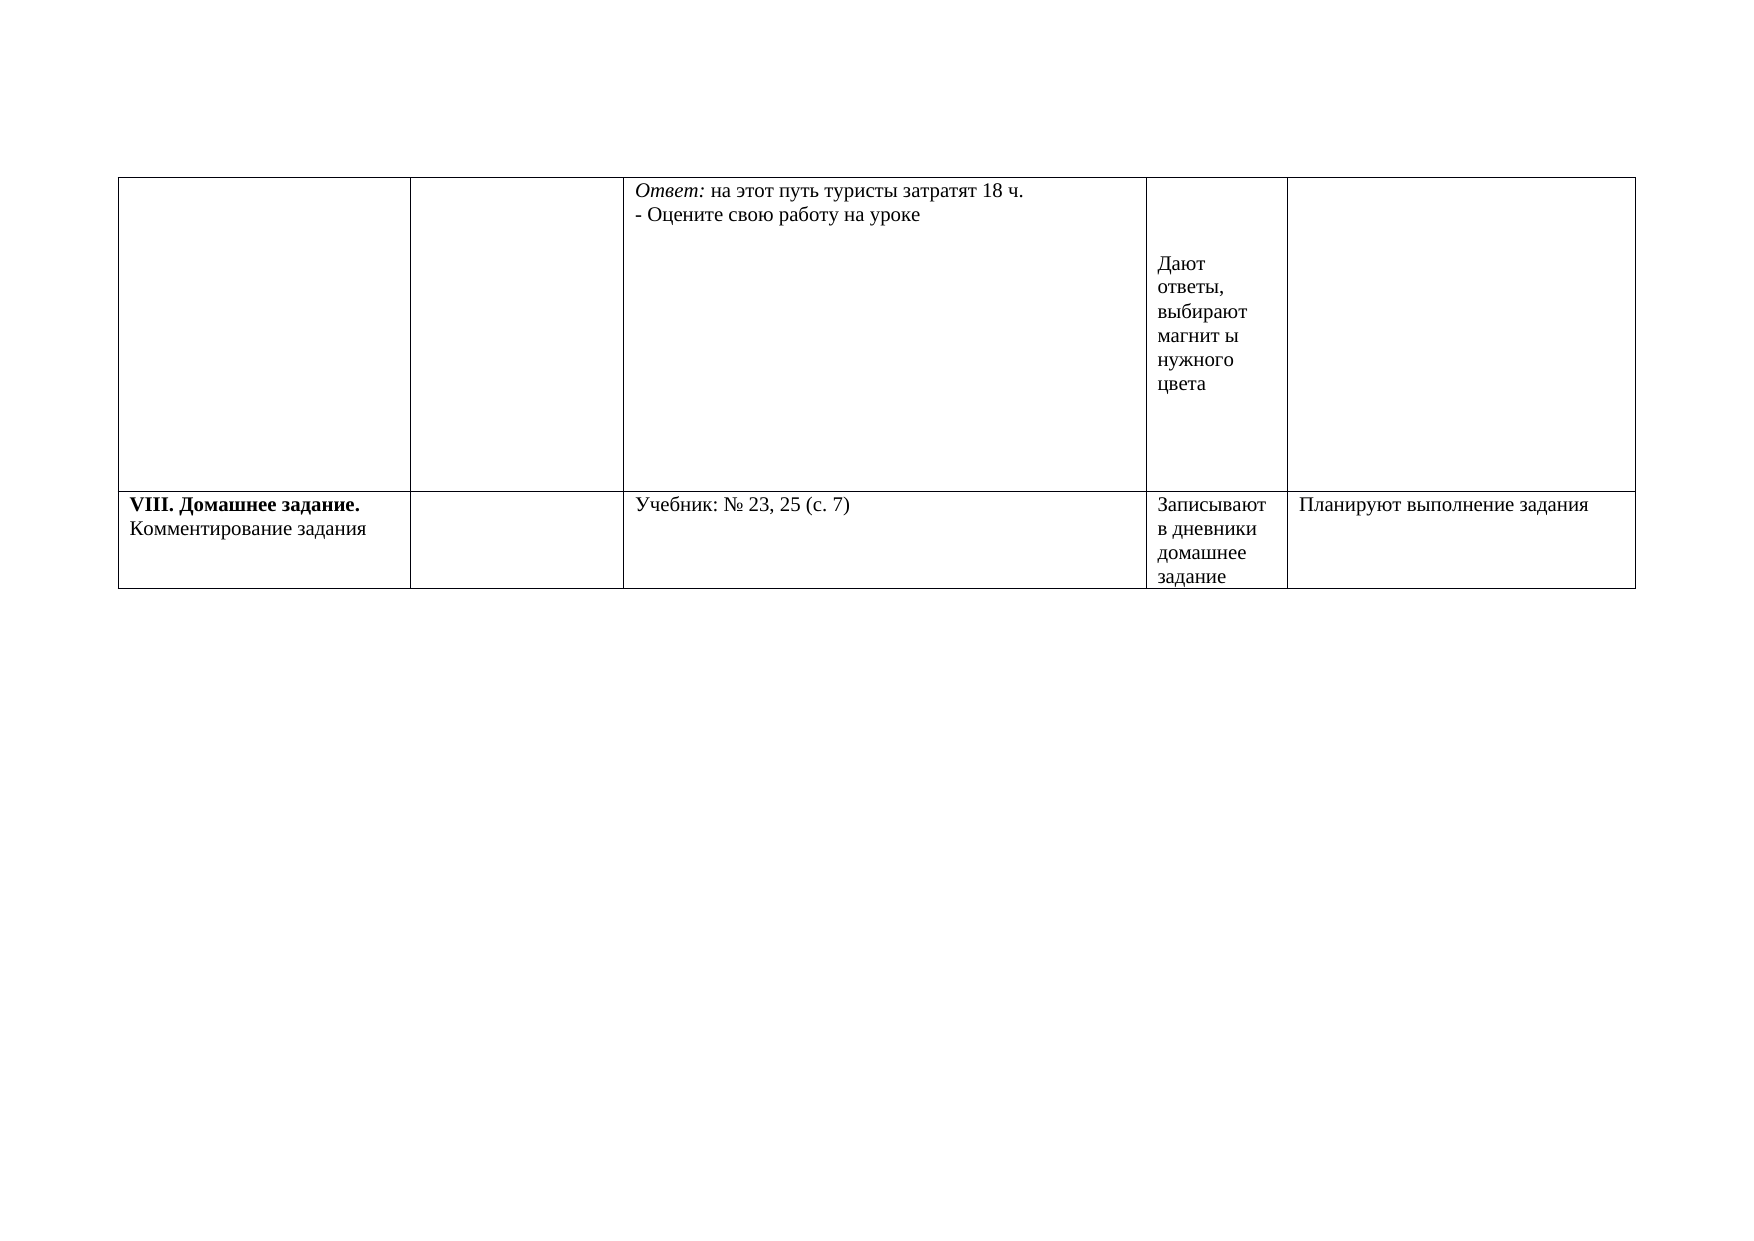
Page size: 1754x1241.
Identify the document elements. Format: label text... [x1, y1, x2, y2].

table_cell VIΙΙ. Домашнее задание. Комментирование задания [119, 492, 410, 588]
table_cell Дают ответы, выбирают магнит ы нужного цвета [1147, 178, 1287, 491]
table_cell Учебник: № 23, 25 (с. 7) [624, 492, 1146, 588]
table_cell [119, 178, 410, 491]
table_cell Записывают в дневники домашнее задание [1147, 492, 1287, 588]
table_cell [411, 492, 623, 588]
table_cell [1288, 178, 1635, 491]
table_cell [411, 178, 623, 491]
table_cell Ответ: на этот путь туристы затратят 18 ч. - Оцените свою работу на уроке [624, 178, 1146, 491]
table_cell Планируют выполнение задания [1288, 492, 1635, 588]
